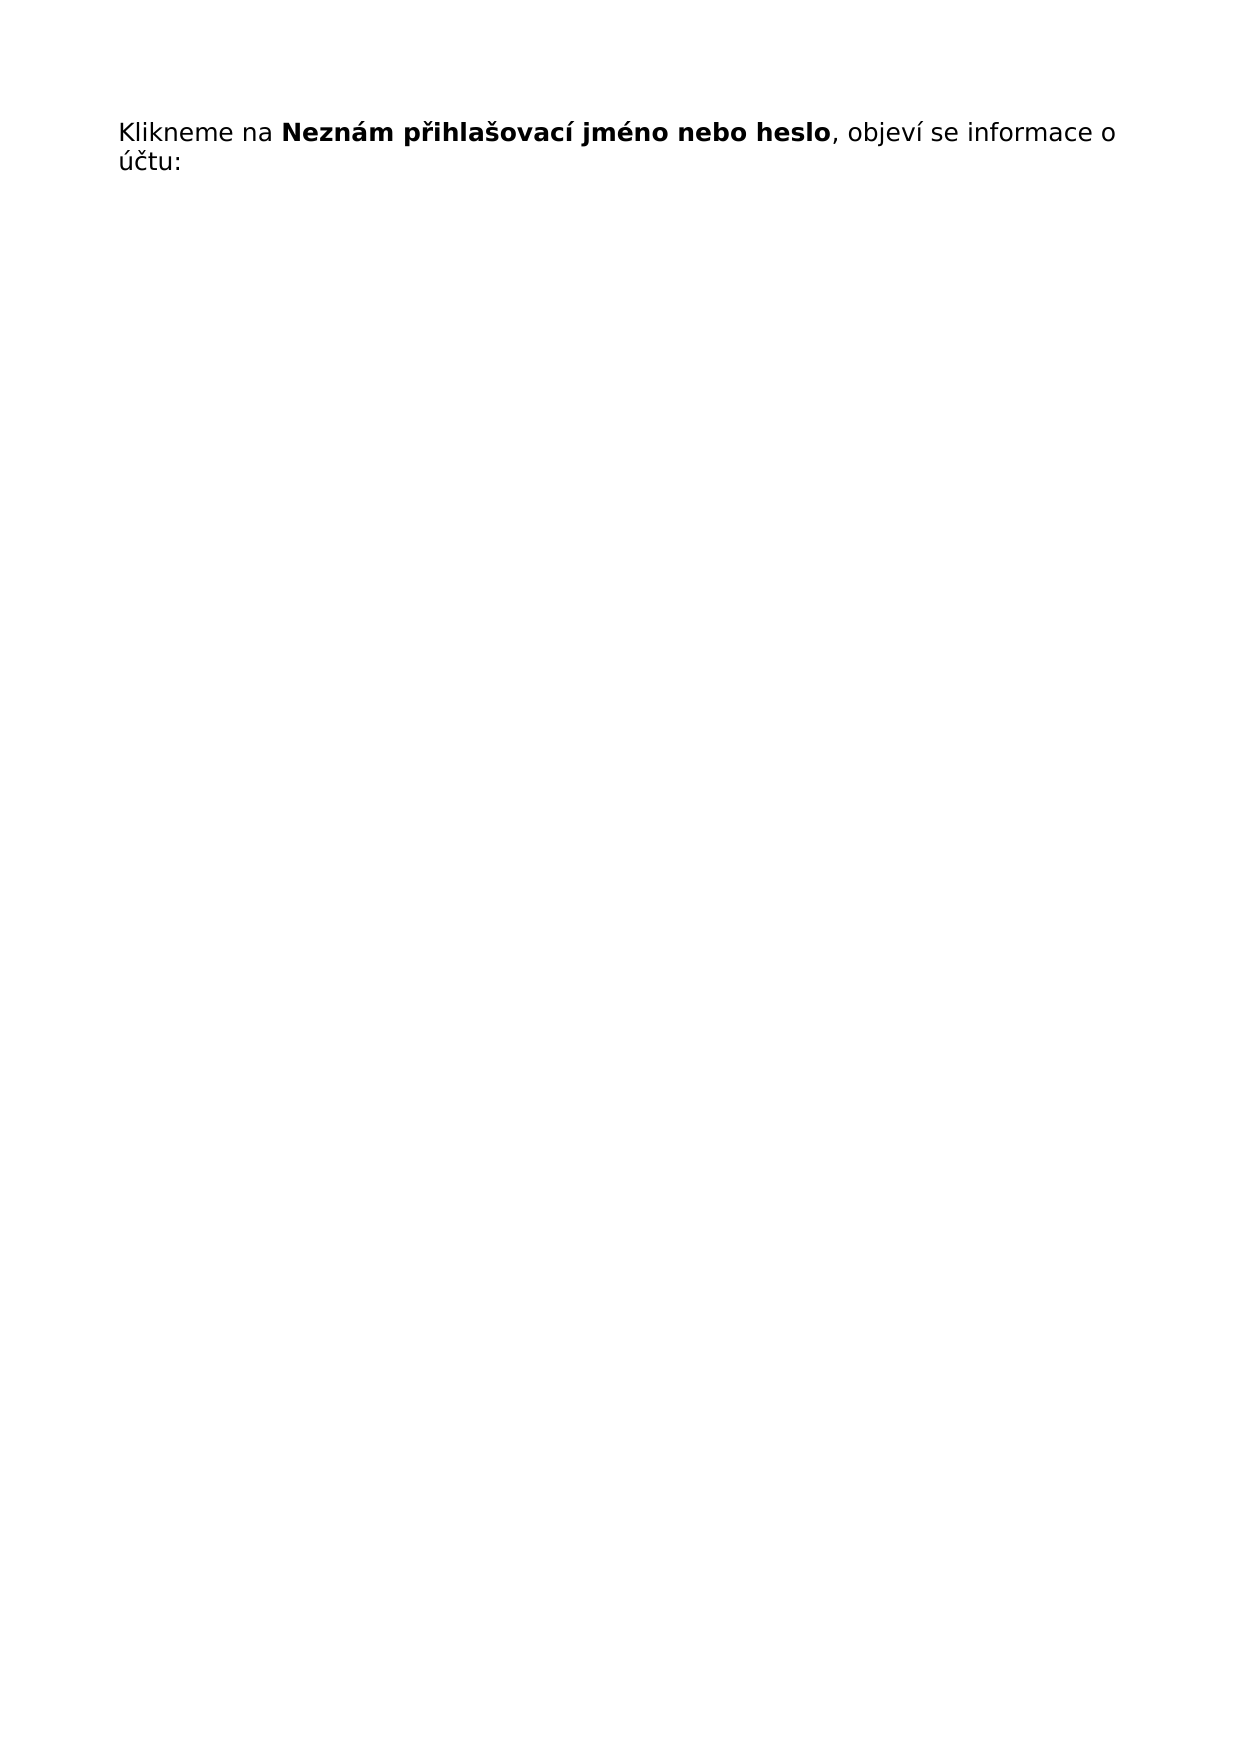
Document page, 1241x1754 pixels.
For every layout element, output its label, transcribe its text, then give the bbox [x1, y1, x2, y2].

text Klikneme na Neznám přihlašovací jméno nebo heslo, objeví se informace o účtu: [118, 118, 1122, 176]
